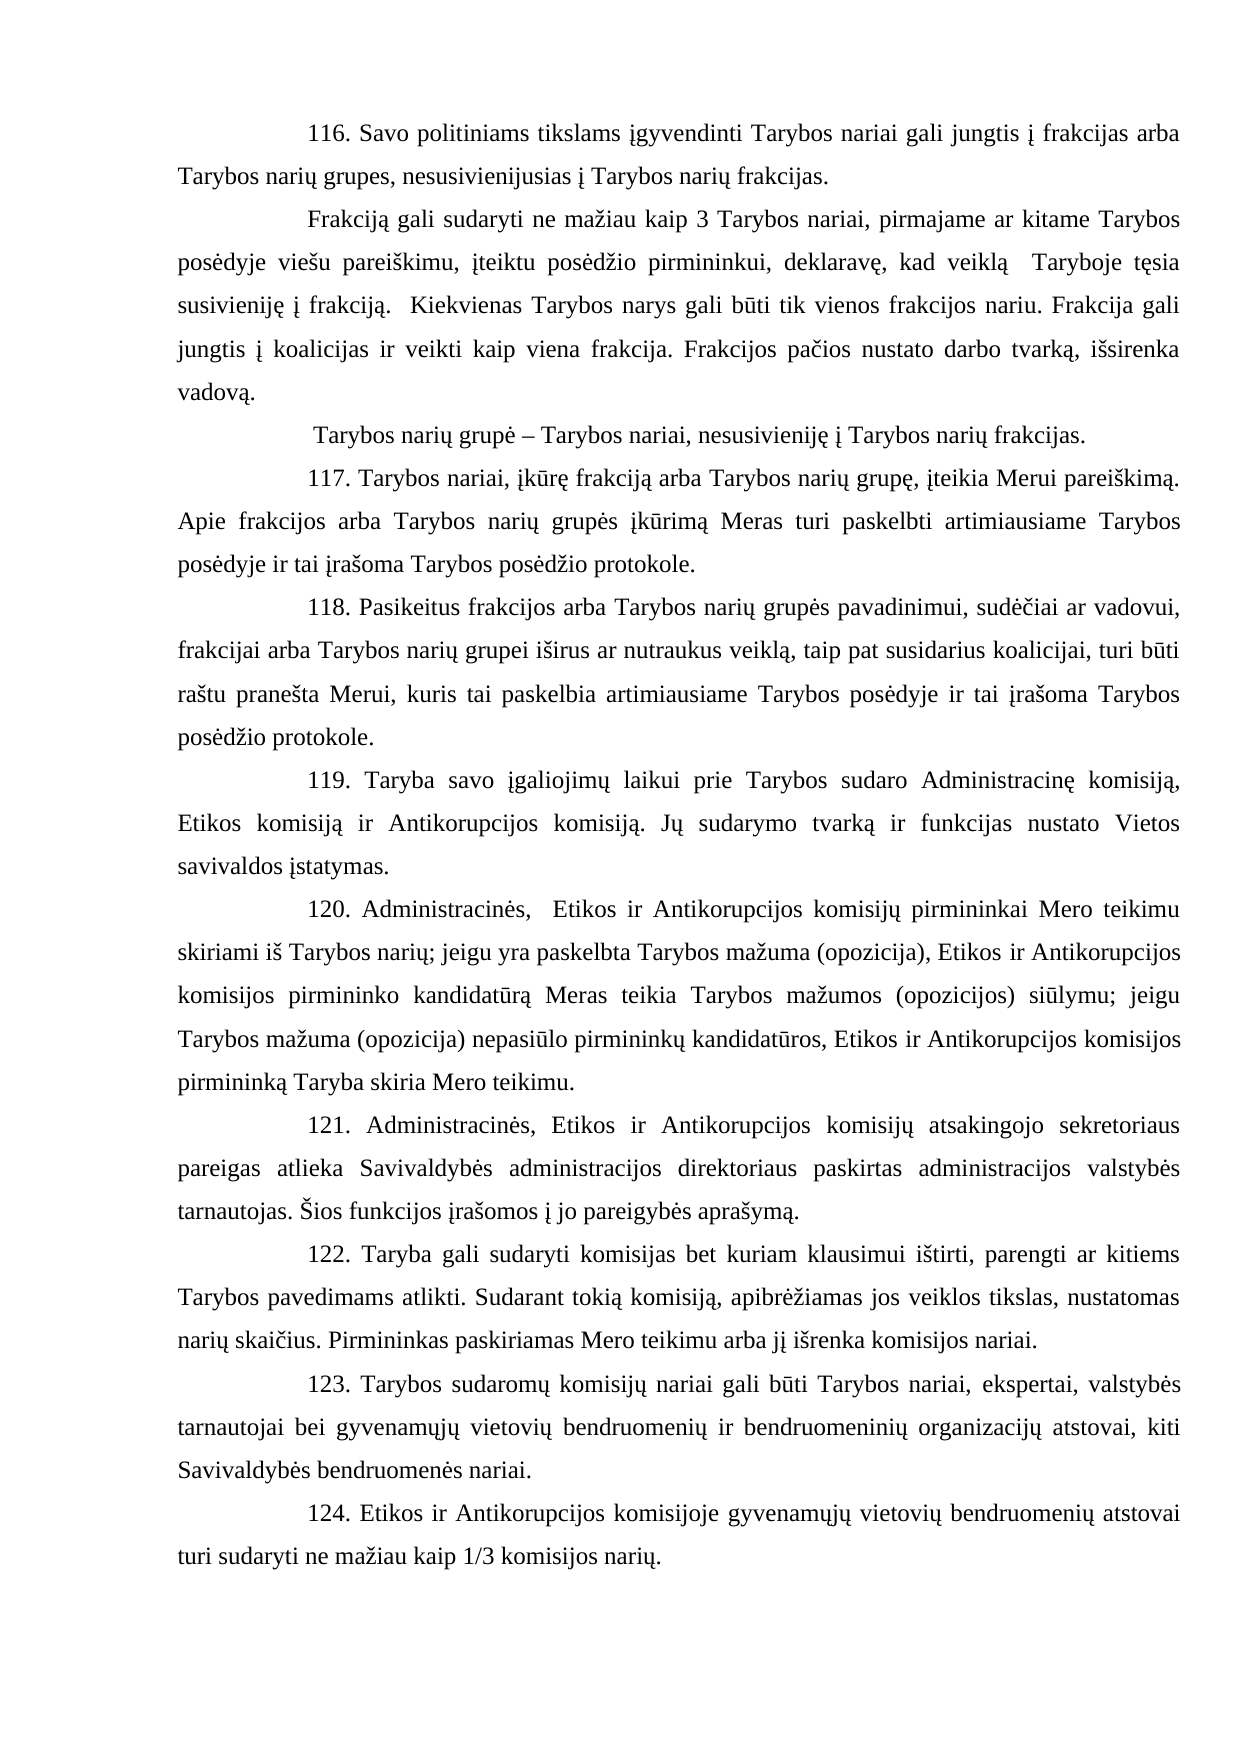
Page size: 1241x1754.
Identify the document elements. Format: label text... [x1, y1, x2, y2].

text 116. Savo politiniams tikslams įgyvendinti Tarybos nariai gali jungtis į frakcijas arba Tarybos narių grupes, nesusivienijusias į Tarybos narių frakcijas. [177, 118, 1181, 190]
text 121. Administracinės, Etikos ir Antikorupcijos komisijų atsakingojo sekretoriaus pareigas atlieka Savivaldybės administracijos direktoriaus paskirtas administracijos valstybės tarnautojas. Šios funkcijos įrašomos į jo pareigybės aprašymą. [177, 1110, 1181, 1225]
text 118. Pasikeitus frakcijos arba Tarybos narių grupės pavadinimui, sudėčiai ar vadovui, frakcijai arba Tarybos narių grupei iširus ar nutraukus veiklą, taip pat susidarius koalicijai, turi būti raštu pranešta Merui, kuris tai paskelbia artimiausiame Tarybos posėdyje ir tai įrašoma Tarybos posėdžio protokole. [177, 592, 1181, 751]
text 123. Tarybos sudaromų komisijų nariai gali būti Tarybos nariai, ekspertai, valstybės tarnautojai bei gyvenamųjų vietovių bendruomenių ir bendruomeninių organizacijų atstovai, kiti Savivaldybės bendruomenės nariai. [177, 1369, 1181, 1484]
text 122. Taryba gali sudaryti komisijas bet kuriam klausimui ištirti, parengti ar kitiems Tarybos pavedimams atlikti. Sudarant tokią komisiją, apibrėžiamas jos veiklos tikslas, nustatomas narių skaičius. Pirmininkas paskiriamas Mero teikimu arba jį išrenka komisijos nariai. [177, 1239, 1181, 1354]
text 117. Tarybos nariai, įkūrę frakciją arba Tarybos narių grupę, įteikia Merui pareiškimą. Apie frakcijos arba Tarybos narių grupės įkūrimą Meras turi paskelbti artimiausiame Tarybos posėdyje ir tai įrašoma Tarybos posėdžio protokole. [177, 463, 1181, 578]
text 119. Taryba savo įgaliojimų laikui prie Tarybos sudaro Administracinę komisiją, Etikos komisiją ir Antikorupcijos komisiją. Jų sudarymo tvarką ir funkcijas nustato Vietos savivaldos įstatymas. [177, 765, 1181, 880]
text Frakciją gali sudaryti ne mažiau kaip 3 Tarybos nariai, pirmajame ar kitame Tarybos posėdyje viešu pareiškimu, įteiktu posėdžio pirmininkui, deklaravę, kad veiklą Taryboje tęsia susivieniję į frakciją. Kiekvienas Tarybos narys gali būti tik vienos frakcijos nariu. Frakcija gali jungtis į koalicijas ir veikti kaip viena frakcija. Frakcijos pačios nustato darbo tvarką, išsirenka vadovą. [177, 204, 1181, 406]
text Tarybos narių grupė – Tarybos nariai, nesusivieniję į Tarybos narių frakcijas. [177, 420, 1181, 449]
text 120. Administracinės, Etikos ir Antikorupcijos komisijų pirmininkai Mero teikimu skiriami iš Tarybos narių; jeigu yra paskelbta Tarybos mažuma (opozicija), Etikos ir Antikorupcijos komisijos pirmininko kandidatūrą Meras teikia Tarybos mažumos (opozicijos) siūlymu; jeigu Tarybos mažuma (opozicija) nepasiūlo pirmininkų kandidatūros, Etikos ir Antikorupcijos komisijos pirmininką Taryba skiria Mero teikimu. [177, 894, 1181, 1096]
text 124. Etikos ir Antikorupcijos komisijoje gyvenamųjų vietovių bendruomenių atstovai turi sudaryti ne mažiau kaip 1/3 komisijos narių. [177, 1498, 1181, 1570]
